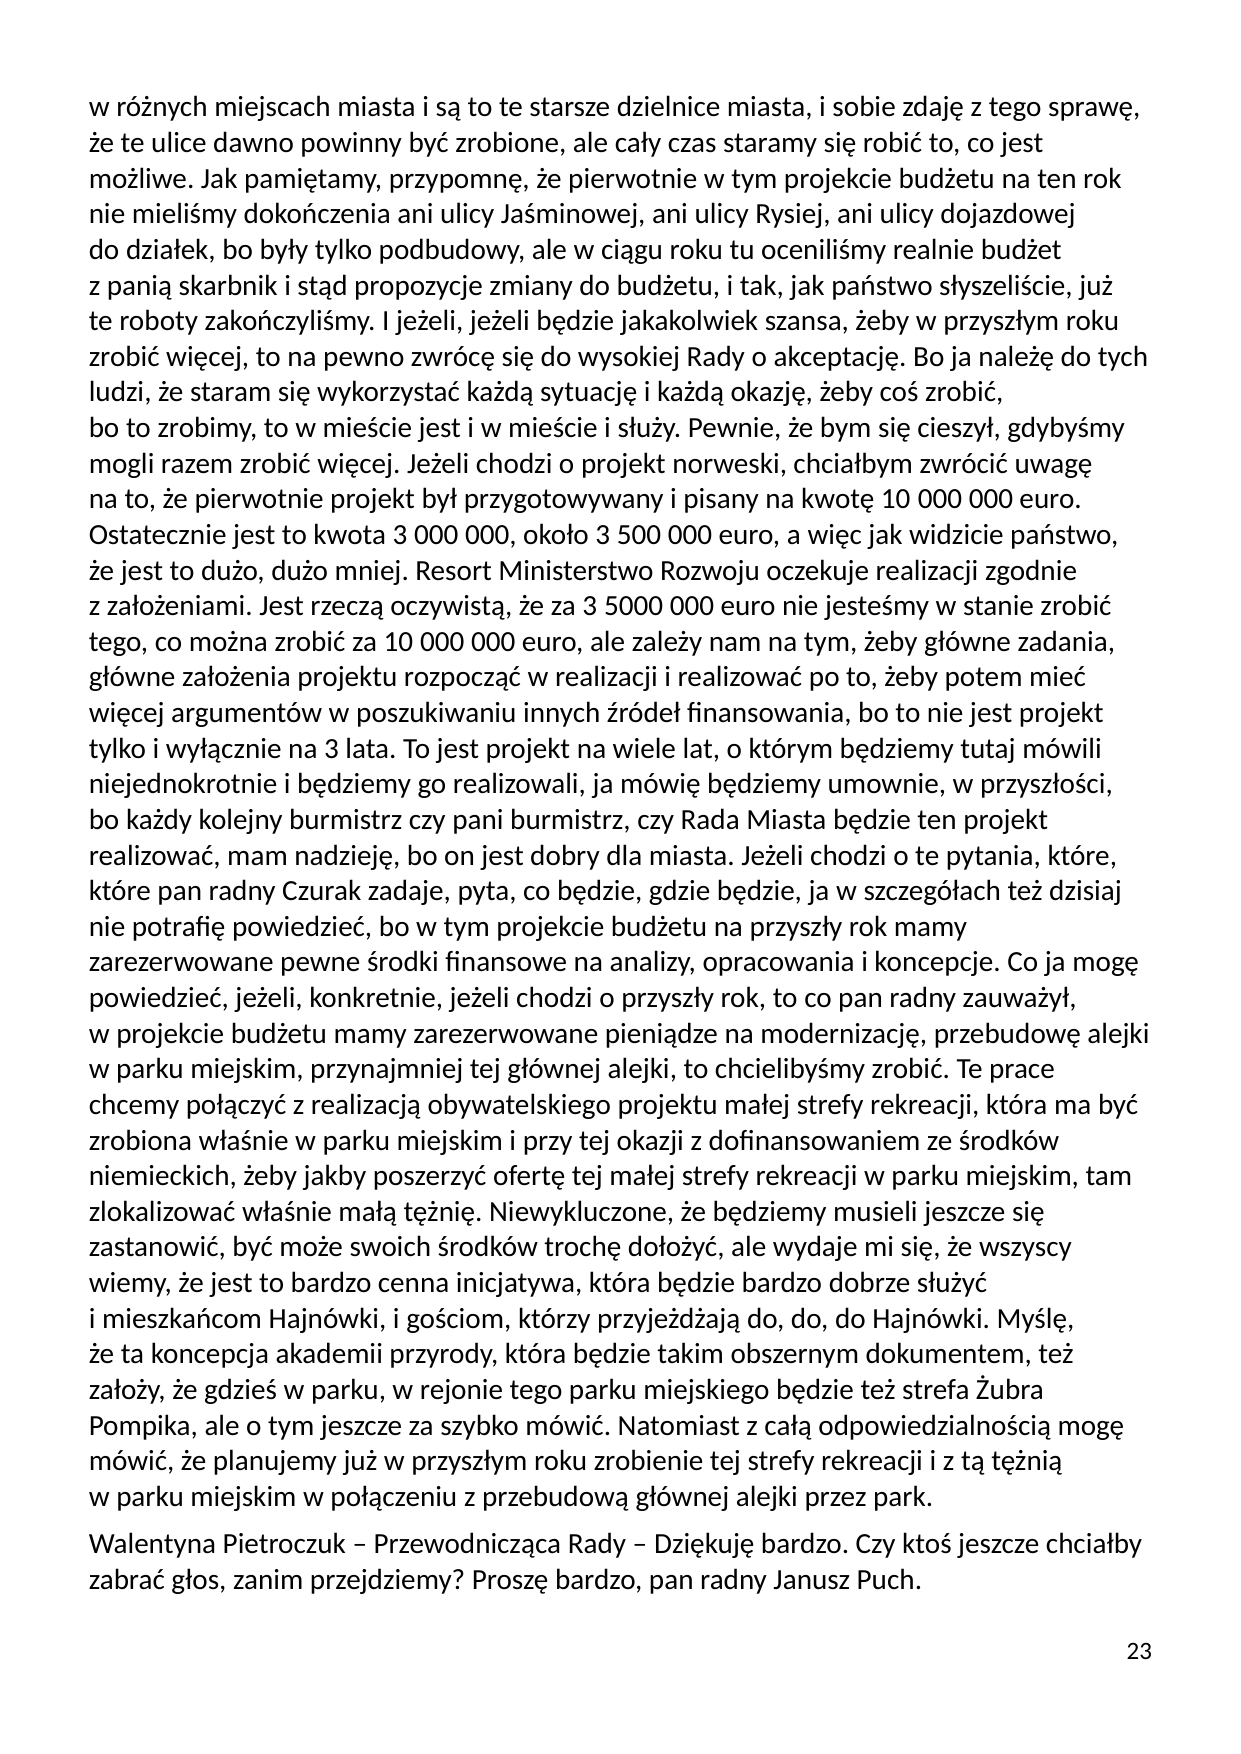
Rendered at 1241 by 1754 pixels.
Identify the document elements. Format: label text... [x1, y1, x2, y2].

text w różnych miejscach miasta i są to te starsze dzielnice miasta, i sobie zdaję z tego sprawę, że te ulice dawno powinny być zrobione, ale cały czas staramy się robić to, co jest możliwe. Jak pamiętamy, przypomnę, że pierwotnie w tym projekcie budżetu na ten rok nie mieliśmy dokończenia ani ulicy Jaśminowej, ani ulicy Rysiej, ani ulicy dojazdowej do działek, bo były tylko podbudowy, ale w ciągu roku tu oceniliśmy realnie budżet z panią skarbnik i stąd propozycje zmiany do budżetu, i tak, jak państwo słyszeliście, już te roboty zakończyliśmy. I jeżeli, jeżeli będzie jakakolwiek szansa, żeby w przyszłym roku zrobić więcej, to na pewno zwrócę się do wysokiej Rady o akceptację. Bo ja należę do tych ludzi, że staram się wykorzystać każdą sytuację i każdą okazję, żeby coś zrobić, bo to zrobimy, to w mieście jest i w mieście i służy. Pewnie, że bym się cieszył, gdybyśmy mogli razem zrobić więcej. Jeżeli chodzi o projekt norweski, chciałbym zwrócić uwagę na to, że pierwotnie projekt był przygotowywany i pisany na kwotę 10 000 000 euro. Ostatecznie jest to kwota 3 000 000, około 3 500 000 euro, a więc jak widzicie państwo, że jest to dużo, dużo mniej. Resort Ministerstwo Rozwoju oczekuje realizacji zgodnie z założeniami. Jest rzeczą oczywistą, że za 3 5000 000 euro nie jesteśmy w stanie zrobić tego, co można zrobić za 10 000 000 euro, ale zależy nam na tym, żeby główne zadania, główne założenia projektu rozpocząć w realizacji i realizować po to, żeby potem mieć więcej argumentów w poszukiwaniu innych źródeł finansowania, bo to nie jest projekt tylko i wyłącznie na 3 lata. To jest projekt na wiele lat, o którym będziemy tutaj mówili niejednokrotnie i będziemy go realizowali, ja mówię będziemy umownie, w przyszłości, bo każdy kolejny burmistrz czy pani burmistrz, czy Rada Miasta będzie ten projekt realizować, mam nadzieję, bo on jest dobry dla miasta. Jeżeli chodzi o te pytania, które, które pan radny Czurak zadaje, pyta, co będzie, gdzie będzie, ja w szczegółach też dzisiaj nie potrafię powiedzieć, bo w tym projekcie budżetu na przyszły rok mamy zarezerwowane pewne środki finansowe na analizy, opracowania i koncepcje. Co ja mogę powiedzieć, jeżeli, konkretnie, jeżeli chodzi o przyszły rok, to co pan radny zauważył, w projekcie budżetu mamy zarezerwowane pieniądze na modernizację, przebudowę alejki w parku miejskim, przynajmniej tej głównej alejki, to chcielibyśmy zrobić. Te prace chcemy połączyć z realizacją obywatelskiego projektu małej strefy rekreacji, która ma być zrobiona właśnie w parku miejskim i przy tej okazji z dofinansowaniem ze środków niemieckich, żeby jakby poszerzyć ofertę tej małej strefy rekreacji w parku miejskim, tam zlokalizować właśnie małą tężnię. Niewykluczone, że będziemy musieli jeszcze się zastanowić, być może swoich środków trochę dołożyć, ale wydaje mi się, że wszyscy wiemy, że jest to bardzo cenna inicjatywa, która będzie bardzo dobrze służyć i mieszkańcom Hajnówki, i gościom, którzy przyjeżdżają do, do, do Hajnówki. Myślę, że ta koncepcja akademii przyrody, która będzie takim obszernym dokumentem, też założy, że gdzieś w parku, w rejonie tego parku miejskiego będzie też strefa Żubra Pompika, ale o tym jeszcze za szybko mówić. Natomiast z całą odpowiedzialnością mogę mówić, że planujemy już w przyszłym roku zrobienie tej strefy rekreacji i z tą tężnią w parku miejskim w połączeniu z przebudową głównej alejki przez park. [88, 88, 1152, 1513]
text Walentyna Pietroczuk – Przewodnicząca Rady – Dziękuję bardzo. Czy ktoś jeszcze chciałby zabrać głos, zanim przejdziemy? Proszę bardzo, pan radny Janusz Puch. [88, 1525, 1152, 1597]
